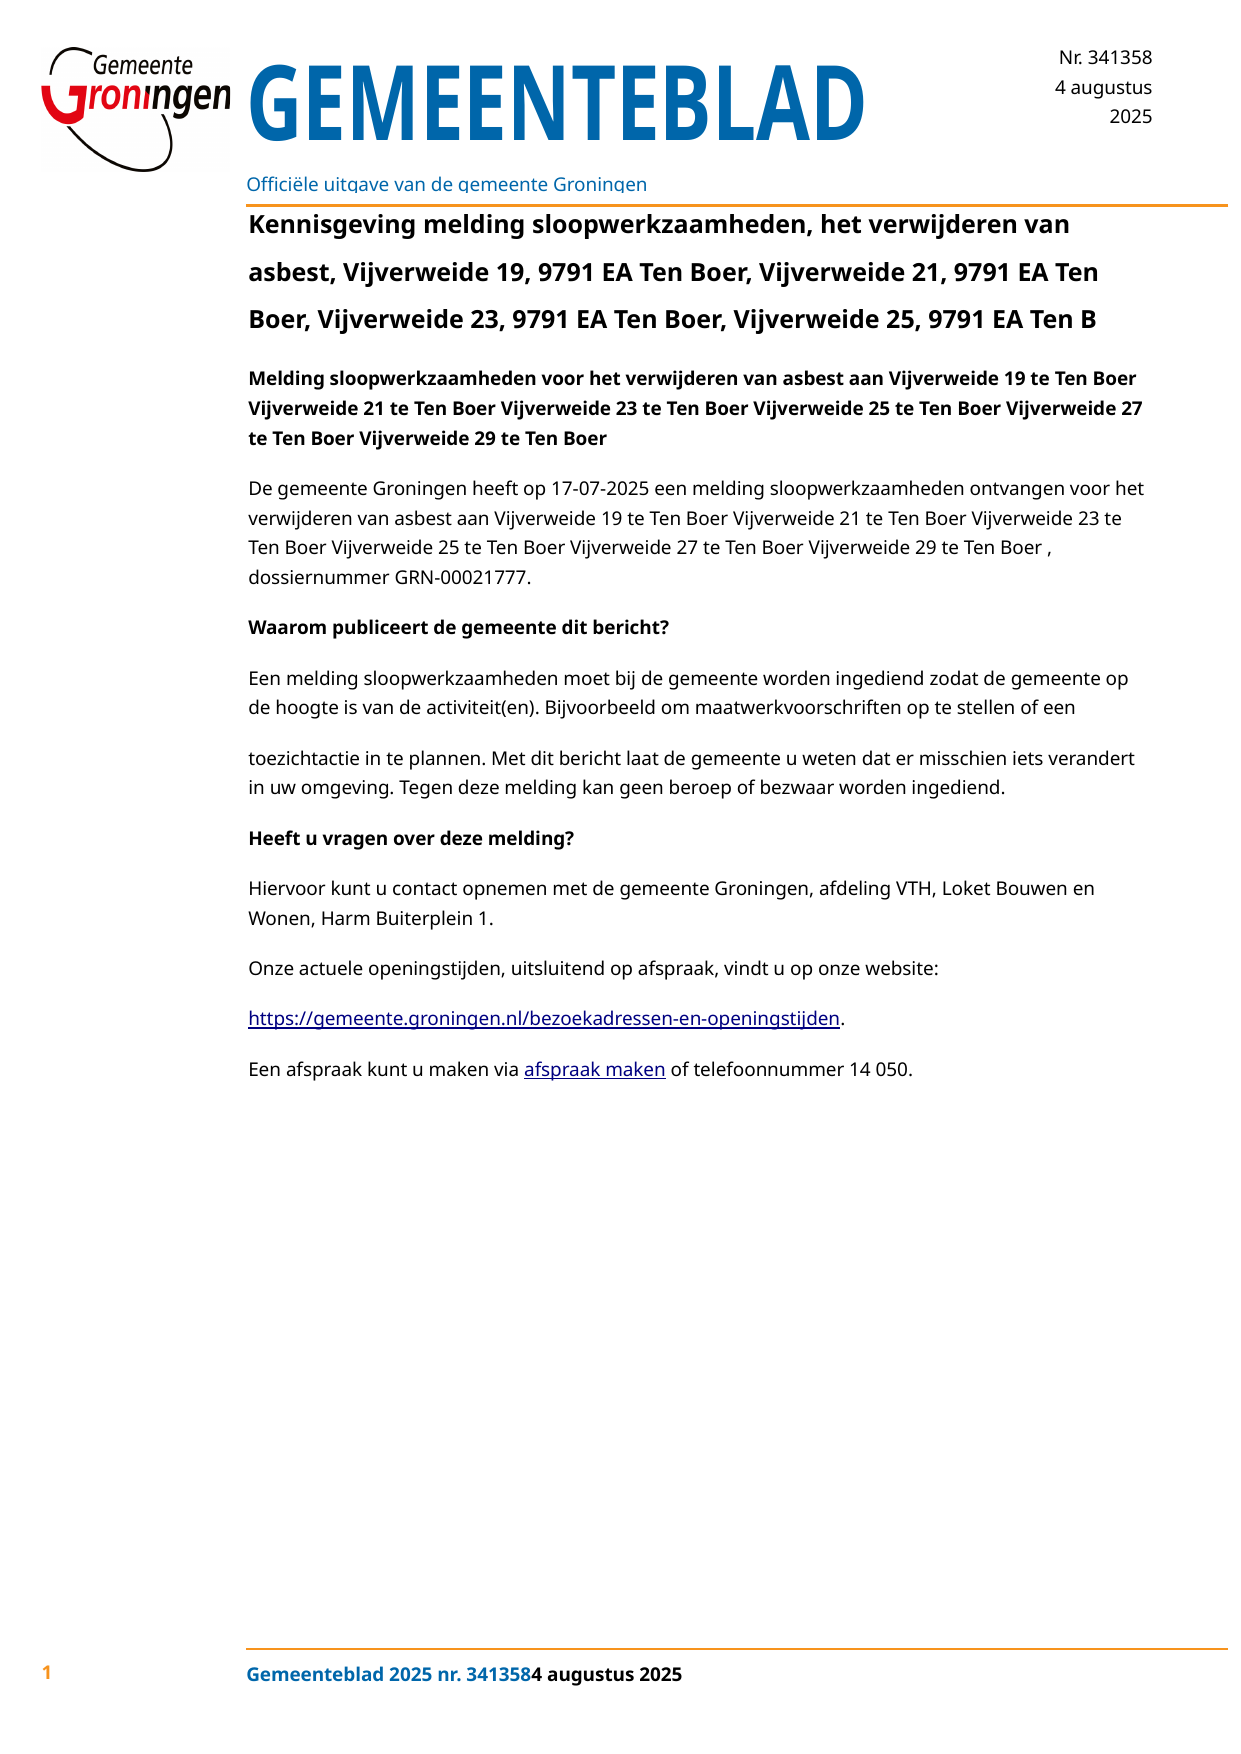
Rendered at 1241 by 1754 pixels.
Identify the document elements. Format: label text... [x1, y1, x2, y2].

text Een afspraak kunt u maken via afspraak maken of telefoonnummer 14 050. [248, 1056, 1152, 1082]
text Heeft u vragen over deze melding? [248, 825, 1152, 850]
text Hiervoor kunt u contact opnemen met de gemeente Groningen, afdeling VTH, Loket Bouwen en Wonen, Harm Buiterplein 1. [248, 875, 1152, 930]
text toezichtactie in te plannen. Met dit bericht laat de gemeente u weten dat er misschien iets verandert in uw omgeving. Tegen deze melding kan geen beroep of bezwaar worden ingediend. [248, 745, 1152, 800]
text Onze actuele openingstijden, uitsluitend op afspraak, vindt u op onze website: [248, 955, 1152, 981]
text Melding sloopwerkzaamheden voor het verwijderen van asbest aan Vijverweide 19 te Ten Boer Vijverweide 21 te Ten Boer Vijverweide 23 te Ten Boer Vijverweide 25 te Ten Boer Vijverweide 27 te Ten Boer Vijverweide 29 te Ten Boer [248, 366, 1152, 450]
text De gemeente Groningen heeft op 17-07-2025 een melding sloopwerkzaamheden ontvangen voor het verwijderen van asbest aan Vijverweide 19 te Ten Boer Vijverweide 21 te Ten Boer Vijverweide 23 te Ten Boer Vijverweide 25 te Ten Boer Vijverweide 27 te Ten Boer Vijverweide 29 te Ten Boer , dossiernummer GRN-00021777. [248, 475, 1152, 589]
text https://gemeente.groningen.nl/bezoekadressen-en-openingstijden. [248, 1006, 1152, 1031]
text Een melding sloopwerkzaamheden moet bij de gemeente worden ingediend zodat de gemeente op de hoogte is van de activiteit(en). Bijvoorbeeld om maatwerkvoorschriften op te stellen of een [248, 665, 1152, 720]
text Kennisgeving melding sloopwerkzaamheden, het verwijderen van asbest, Vijverweide 19, 9791 EA Ten Boer, Vijverweide 21, 9791 EA Ten Boer, Vijverweide 23, 9791 EA Ten Boer, Vijverweide 25, 9791 EA Ten B [248, 207, 1152, 336]
text Waarom publiceert de gemeente dit bericht? [248, 614, 1152, 640]
picture [41, 47, 231, 172]
